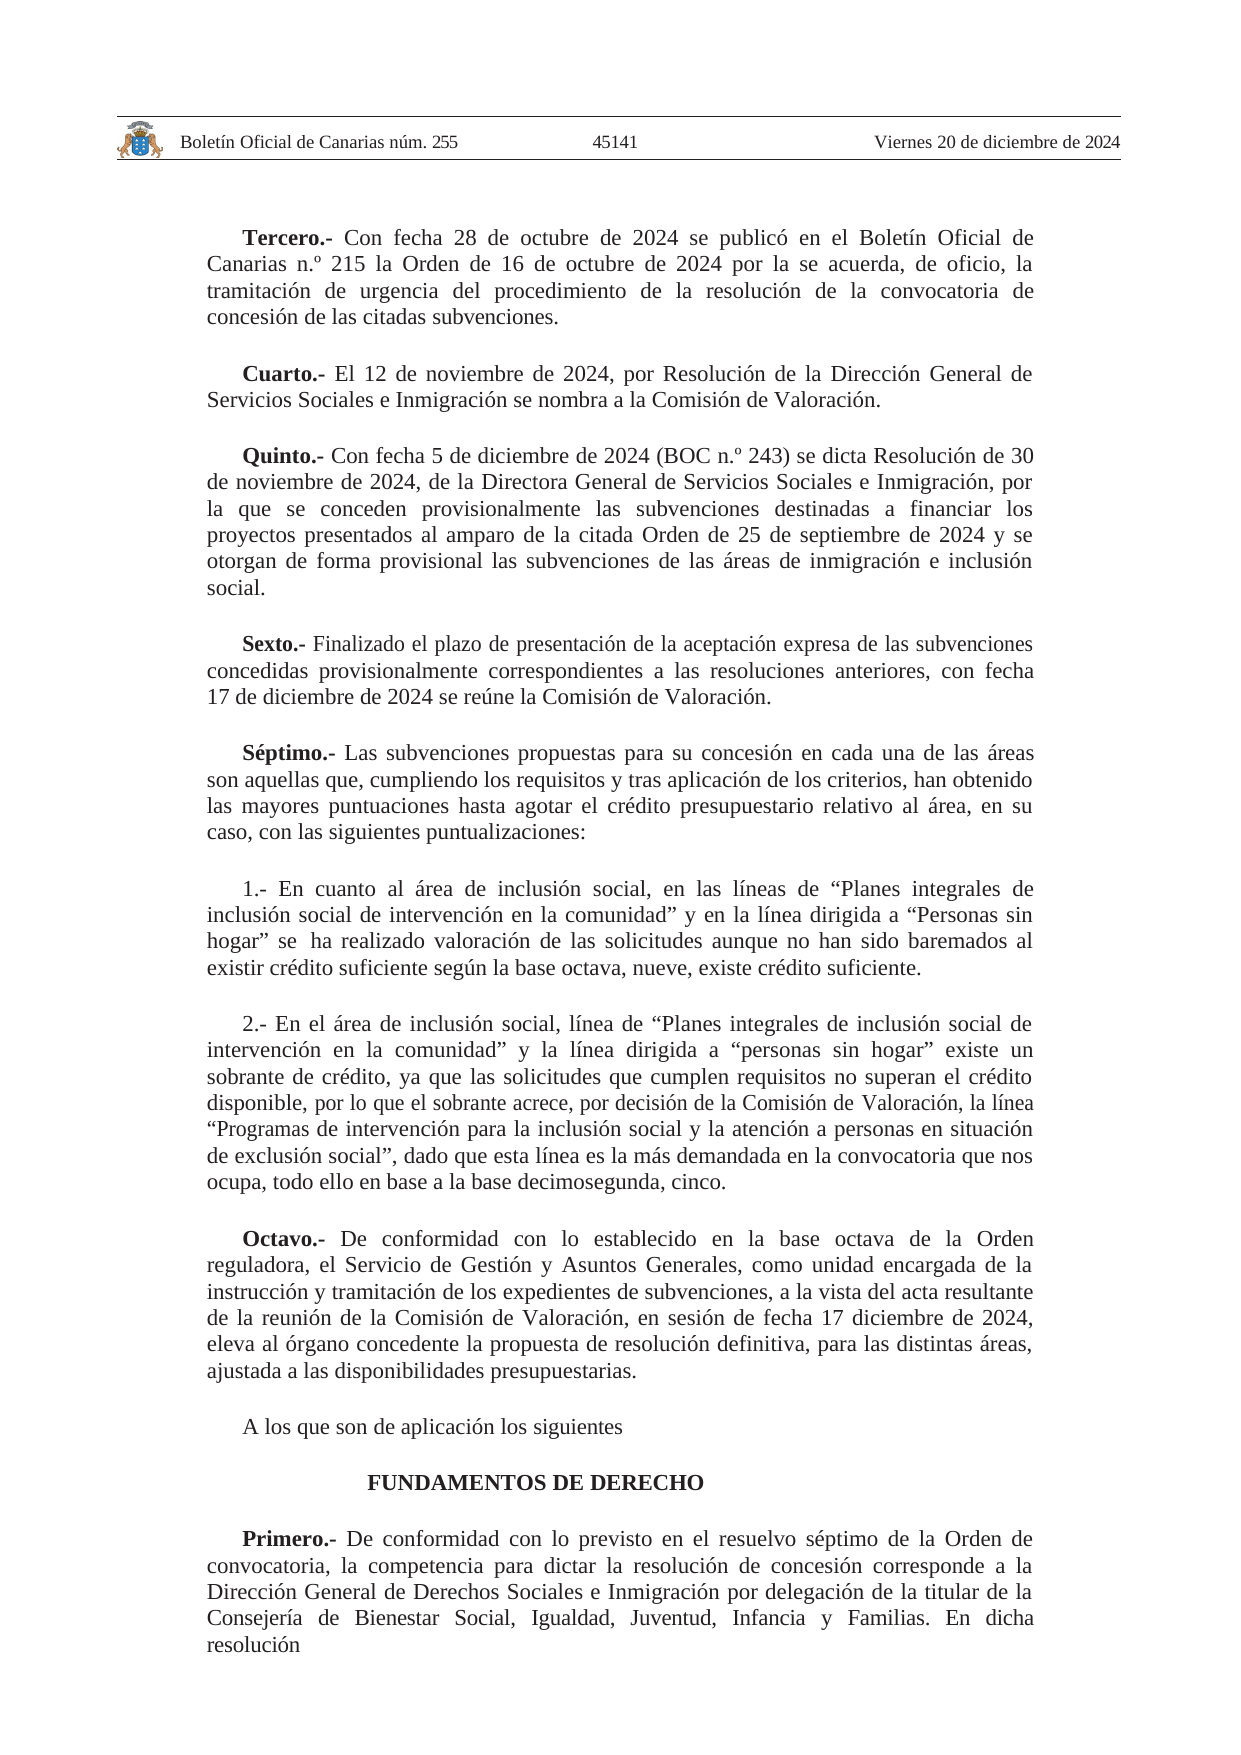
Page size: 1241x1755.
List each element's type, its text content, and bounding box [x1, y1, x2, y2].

text Primero.- De conformidad con lo previsto en el resuelvo séptimo de la Orden de convocatoria, la competencia para dictar la resolución de concesión corresponde a la Dirección General de Derechos Sociales e Inmigración por delegación de la titular de la Consejería de Bienestar Social, Igualdad, Juventud, Infancia y Familias. En dicha resolución [207, 1525, 1034, 1657]
text Cuarto.- El 12 de noviembre de 2024, por Resolución de la Dirección General de Servicios Sociales e Inmigración se nombra a la Comisión de Valoración. [207, 359, 1034, 412]
text Tercero.- Con fecha 28 de octubre de 2024 se publicó en el Boletín Oficial de Canarias n.º 215 la Orden de 16 de octubre de 2024 por la se acuerda, de oficio, la tramitación de urgencia del procedimiento de la resolución de la convocatoria de concesión de las citadas subvenciones. [207, 224, 1034, 329]
text Séptimo.- Las subvenciones propuestas para su concesión en cada una de las áreas son aquellas que, cumpliendo los requisitos y tras aplicación de los criterios, han obtenido las mayores puntuaciones hasta agotar el crédito presupuestario relativo al área, en su caso, con las siguientes puntualizaciones: [207, 739, 1034, 845]
subtitle FUNDAMENTOS DE DERECHO [102, 1469, 969, 1496]
text 1.- En cuanto al área de inclusión social, en las líneas de “Planes integrales de inclusión social de intervención en la comunidad” y en la línea dirigida a “Personas sin hogar” se ha realizado valoración de las solicitudes aunque no han sido baremados al existir crédito suficiente según la base octava, nueve, existe crédito suficiente. [207, 875, 1034, 980]
text Quinto.- Con fecha 5 de diciembre de 2024 (BOC n.º 243) se dicta Resolución de 30 de noviembre de 2024, de la Directora General de Servicios Sociales e Inmigración, por la que se conceden provisionalmente las subvenciones destinadas a financiar los proyectos presentados al amparo de la citada Orden de 25 de septiembre de 2024 y se otorgan de forma provisional las subvenciones de las áreas de inmigración e inclusión social. [207, 442, 1034, 600]
text 2.- En el área de inclusión social, línea de “Planes integrales de inclusión social de intervención en la comunidad” y la línea dirigida a “personas sin hogar” existe un sobrante de crédito, ya que las solicitudes que cumplen requisitos no superan el crédito disponible, por lo que el sobrante acrece, por decisión de la Comisión de Valoración, la línea “Programas de intervención para la inclusión social y la atención a personas en situación de exclusión social”, dado que esta línea es la más demandada en la convocatoria que nos ocupa, todo ello en base a la base decimosegunda, cinco. [207, 1010, 1034, 1194]
text Octavo.- De conformidad con lo establecido en la base octava de la Orden reguladora, el Servicio de Gestión y Asuntos Generales, como unidad encargada de la instrucción y tramitación de los expedientes de subvenciones, a la vista del acta resultante de la reunión de la Comisión de Valoración, en sesión de fecha 17 diciembre de 2024, eleva al órgano concedente la propuesta de resolución definitiva, para las distintas áreas, ajustada a las disponibilidades presupuestarias. [207, 1225, 1034, 1383]
text Sexto.- Finalizado el plazo de presentación de la aceptación expresa de las subvenciones concedidas provisionalmente correspondientes a las resoluciones anteriores, con fecha 17 de diciembre de 2024 se reúne la Comisión de Valoración. [207, 630, 1034, 709]
text A los que son de aplicación los siguientes [242, 1413, 1155, 1440]
